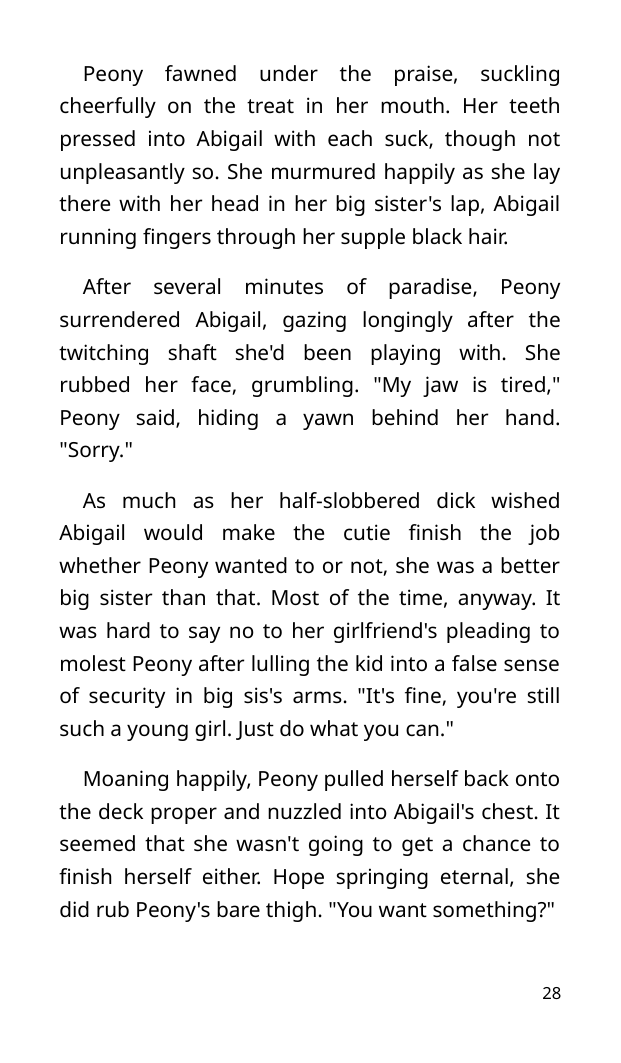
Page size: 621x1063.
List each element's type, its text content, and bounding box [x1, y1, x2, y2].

text Moaning happily, Peony pulled herself back onto the deck proper and nuzzled into Abigail's chest. It seemed that she wasn't going to get a chance to finish herself either. Hope springing eternal, she did rub Peony's bare thigh. "You want something?" [59, 764, 561, 923]
text After several minutes of paradise, Peony surrendered Abigail, gazing longingly after the twitching shaft she'd been playing with. She rubbed her face, grumbling. "My jaw is tired," Peony said, hiding a yawn behind her hand. "Sorry." [59, 272, 561, 464]
text Peony fawned under the praise, suckling cheerfully on the treat in her mouth. Her teeth pressed into Abigail with each suck, though not unpleasantly so. She murmured happily as she lay there with her head in her big sister's lap, Abigail running fingers through her supple black hair. [59, 59, 561, 251]
text As much as her half-slobbered dick wished Abigail would make the cutie finish the job whether Peony wanted to or not, she was a better big sister than that. Most of the time, anyway. It was hard to say no to her girlfriend's pleading to molest Peony after lulling the kid into a false sense of security in big sis's arms. "It's fine, you're still such a young girl. Just do what you can." [59, 486, 561, 742]
